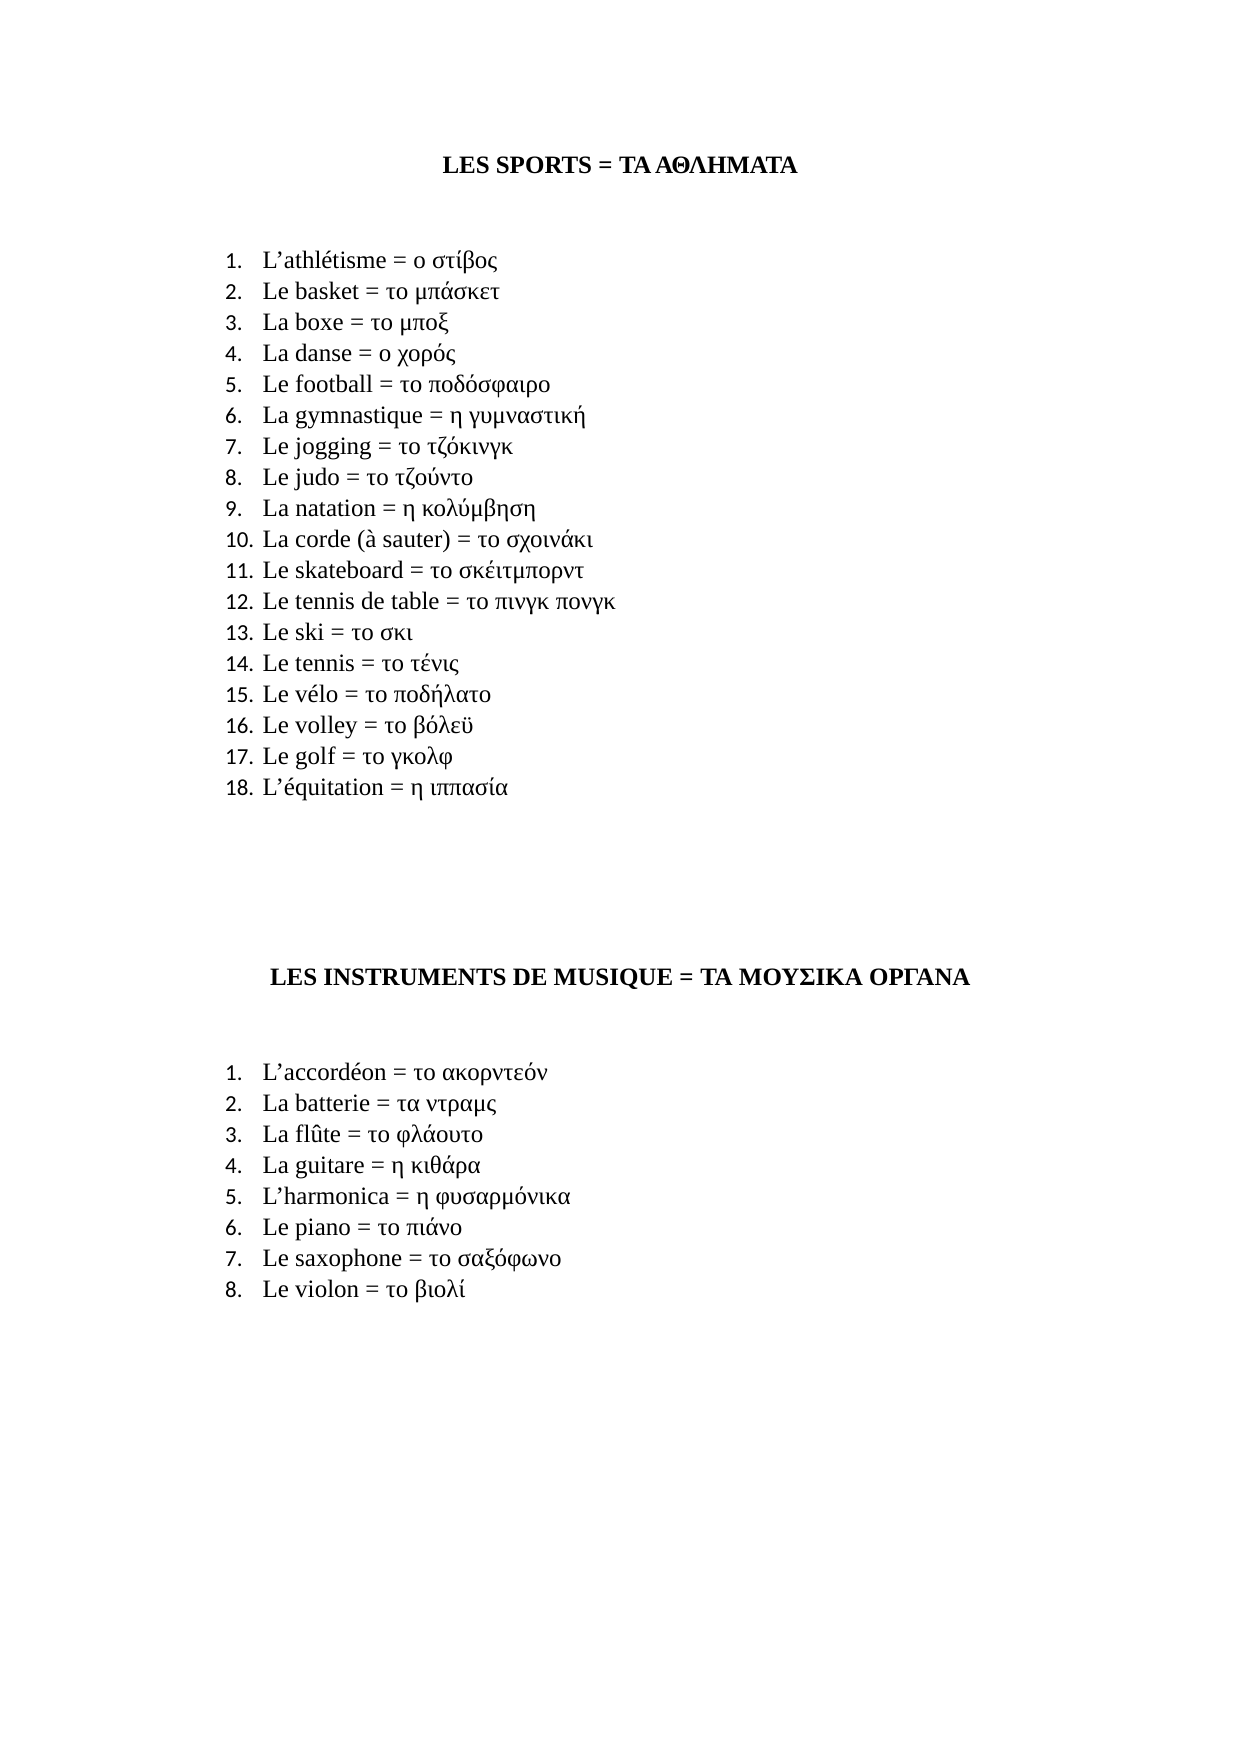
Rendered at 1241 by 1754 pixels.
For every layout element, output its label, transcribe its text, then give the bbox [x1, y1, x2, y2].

list Le violon = το βιολί [225, 1274, 1053, 1303]
list Le golf = το γκολφ [225, 741, 1053, 771]
list Le vélo = το ποδήλατο [225, 679, 1053, 708]
list Le volley = το βόλεϋ [225, 710, 1053, 739]
list La gymnastique = η γυμναστική [225, 400, 1053, 429]
list L’harmonica = η φυσαρμόνικα [225, 1181, 1053, 1210]
list Le skateboard = το σκέιτμπορντ [225, 555, 1053, 584]
list Le judo = το τζούντο [225, 462, 1053, 491]
text LES SPORTS = ΤΑ ΑΘΛΗΜΑΤΑ [187, 150, 1053, 179]
list Le tennis = το τένις [225, 648, 1053, 677]
list Le tennis de table = το πινγκ πονγκ [225, 586, 1053, 615]
list Le saxophone = το σαξόφωνο [225, 1243, 1053, 1272]
list L’accordéon = το ακορντεόν [225, 1057, 1053, 1086]
list La boxe = το μποξ [225, 307, 1053, 336]
list La danse = ο χορός [225, 338, 1053, 367]
list La guitare = η κιθάρα [225, 1150, 1053, 1179]
list Le jogging = το τζόκινγκ [225, 431, 1053, 460]
list Le ski = το σκι [225, 617, 1053, 646]
list L’athlétisme = ο στίβος [225, 245, 1053, 274]
list Le piano = το πιάνο [225, 1212, 1053, 1241]
list La natation = η κολύμβηση [225, 493, 1053, 522]
list L’équitation = η ιππασία [225, 772, 1053, 802]
list Le football = το ποδόσφαιρο [225, 369, 1053, 398]
list La batterie = τα ντραμς [225, 1088, 1053, 1117]
list Le basket = το μπάσκετ [225, 276, 1053, 305]
list La flûte = το φλάουτο [225, 1119, 1053, 1148]
list La corde (à sauter) = το σχοινάκι [225, 524, 1053, 553]
text LES INSTRUMENTS DE MUSIQUE = ΤΑ ΜΟΥΣΙΚΑ ΟΡΓΑΝΑ [187, 962, 1053, 991]
